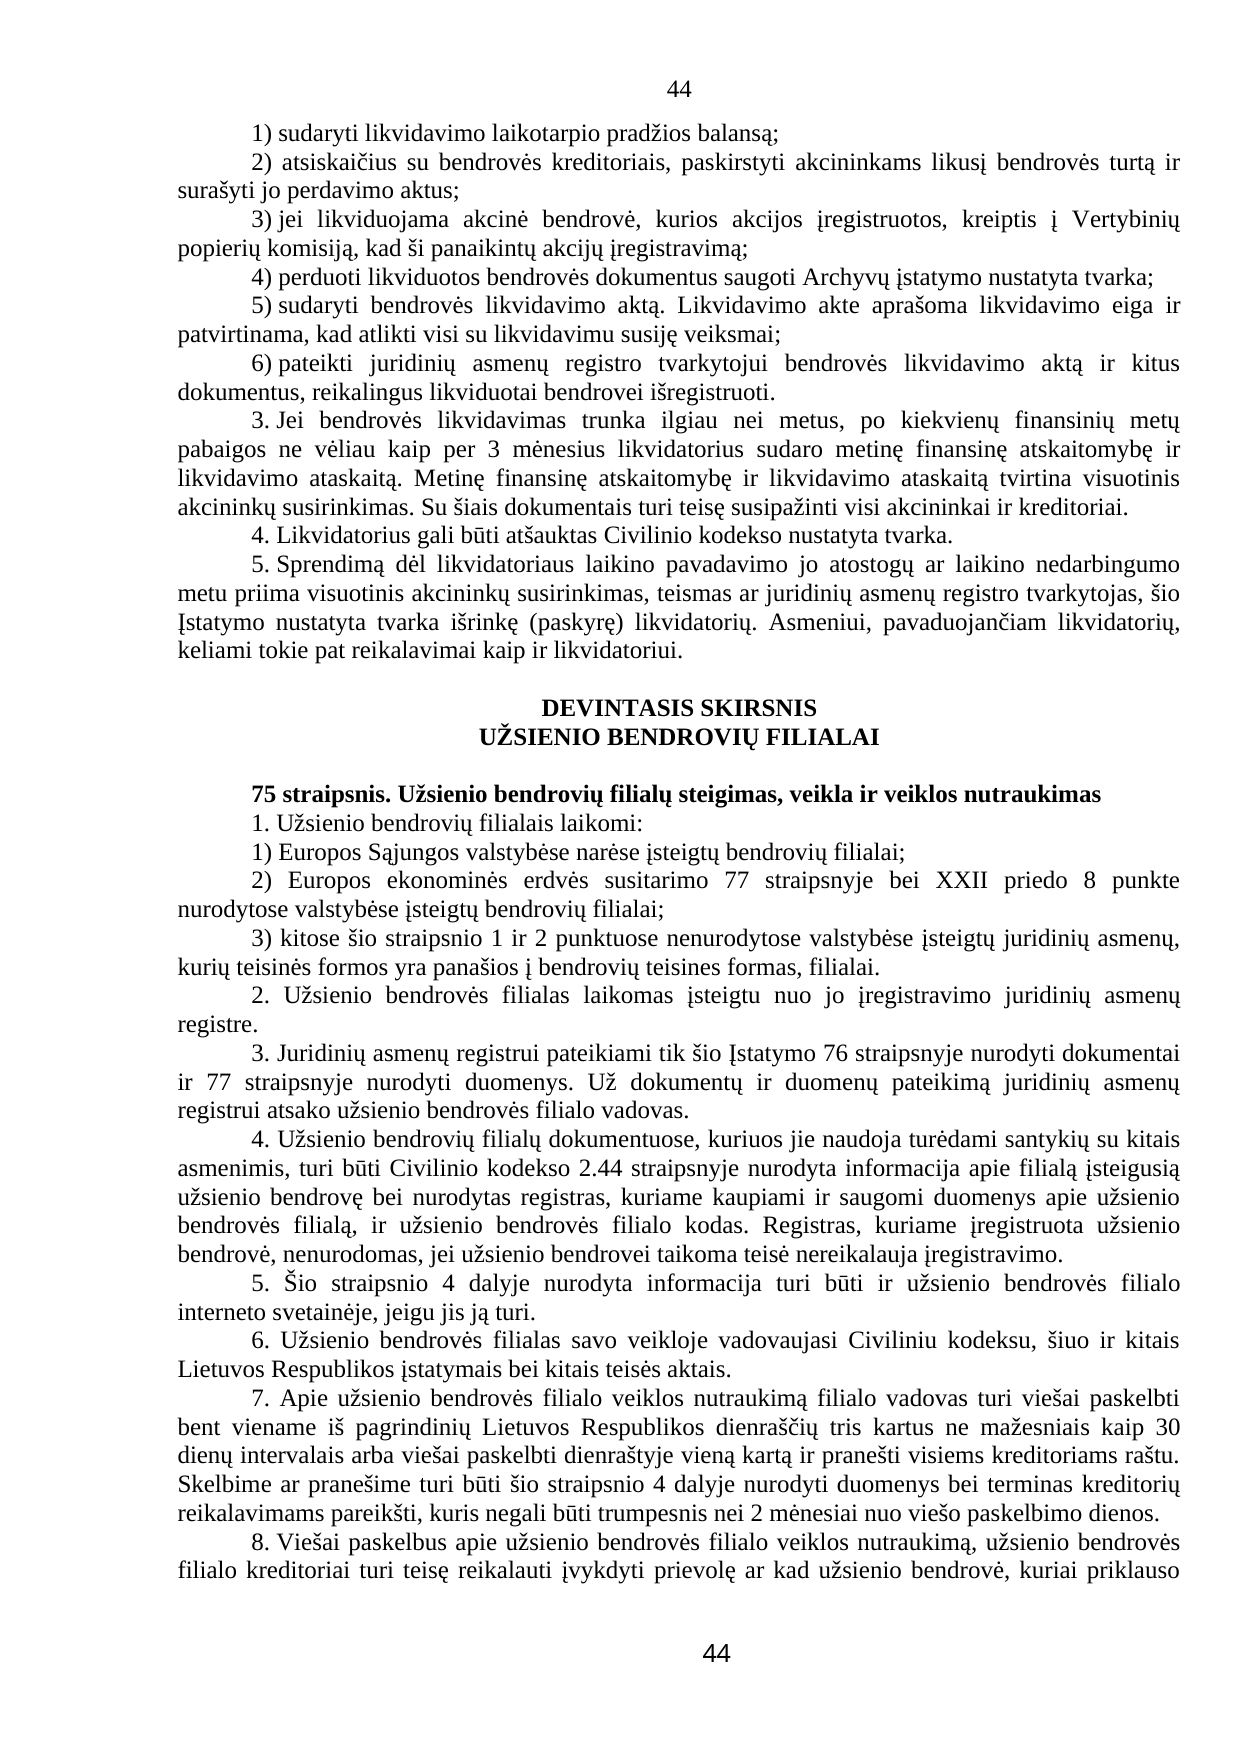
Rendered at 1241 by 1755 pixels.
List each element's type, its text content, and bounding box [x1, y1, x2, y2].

text 6) pateikti juridinių asmenų registro tvarkytojui bendrovės likvidavimo aktą ir kitus dokumentus, reikalingus likviduotai bendrovei išregistruoti. [177, 348, 1181, 406]
text 5. Sprendimą dėl likvidatoriaus laikino pavadavimo jo atostogų ar laikino nedarbingumo metu priima visuotinis akcininkų susirinkimas, teismas ar juridinių asmenų registro tvarkytojas, šio Įstatymo nustatyta tvarka išrinkę (paskyrę) likvidatorių. Asmeniui, pavaduojančiam likvidatorių, keliami tokie pat reikalavimai kaip ir likvidatoriui. [177, 549, 1181, 664]
text 3. Juridinių asmenų registrui pateikiami tik šio Įstatymo 76 straipsnyje nurodyti dokumentai ir 77 straipsnyje nurodyti duomenys. Už dokumentų ir duomenų pateikimą juridinių asmenų registrui atsako užsienio bendrovės filialo vadovas. [177, 1038, 1181, 1124]
text 1) Europos Sąjungos valstybėse narėse įsteigtų bendrovių filialai; [177, 837, 1181, 866]
text Devintasis skirsnis [177, 693, 1181, 722]
text 2) Europos ekonominės erdvės susitarimo 77 straipsnyje bei XXII priedo 8 punkte nurodytose valstybėse įsteigtų bendrovių filialai; [177, 866, 1181, 923]
text 4. Užsienio bendrovių filialų dokumentuose, kuriuos jie naudoja turėdami santykių su kitais asmenimis, turi būti Civilinio kodekso 2.44 straipsnyje nurodyta informacija apie filialą įsteigusią užsienio bendrovę bei nurodytas registras, kuriame kaupiami ir saugomi duomenys apie užsienio bendrovės filialą, ir užsienio bendrovės filialo kodas. Registras, kuriame įregistruota užsienio bendrovė, nenurodomas, jei užsienio bendrovei taikoma teisė nereikalauja įregistravimo. [177, 1124, 1181, 1268]
text 3) kitose šio straipsnio 1 ir 2 punktuose nenurodytose valstybėse įsteigtų juridinių asmenų, kurių teisinės formos yra panašios į bendrovių teisines formas, filialai. [177, 923, 1181, 981]
text 1) sudaryti likvidavimo laikotarpio pradžios balansą; [177, 118, 1181, 147]
text 6. Užsienio bendrovės filialas savo veikloje vadovaujasi Civiliniu kodeksu, šiuo ir kitais Lietuvos Respublikos įstatymais bei kitais teisės aktais. [177, 1326, 1181, 1383]
text 3) jei likviduojama akcinė bendrovė, kurios akcijos įregistruotos, kreiptis į Vertybinių popierių komisiją, kad ši panaikintų akcijų įregistravimą; [177, 204, 1181, 262]
text 4. Likvidatorius gali būti atšauktas Civilinio kodekso nustatyta tvarka. [177, 521, 1181, 549]
text UŽSIENIO BENDROVIŲ FILIALAI [177, 722, 1181, 751]
text 7. Apie užsienio bendrovės filialo veiklos nutraukimą filialo vadovas turi viešai paskelbti bent viename iš pagrindinių Lietuvos Respublikos dienraščių tris kartus ne mažesniais kaip 30 dienų intervalais arba viešai paskelbti dienraštyje vieną kartą ir pranešti visiems kreditoriams raštu. Skelbime ar pranešime turi būti šio straipsnio 4 dalyje nurodyti duomenys bei terminas kreditorių reikalavimams pareikšti, kuris negali būti trumpesnis nei 2 mėnesiai nuo viešo paskelbimo dienos. [177, 1383, 1181, 1527]
text 3. Jei bendrovės likvidavimas trunka ilgiau nei metus, po kiekvienų finansinių metų pabaigos ne vėliau kaip per 3 mėnesius likvidatorius sudaro metinę finansinę atskaitomybę ir likvidavimo ataskaitą. Metinę finansinę atskaitomybę ir likvidavimo ataskaitą tvirtina visuotinis akcininkų susirinkimas. Su šiais dokumentais turi teisę susipažinti visi akcininkai ir kreditoriai. [177, 406, 1181, 521]
text 1. Užsienio bendrovių filialais laikomi: [177, 808, 1181, 837]
text 4) perduoti likviduotos bendrovės dokumentus saugoti Archyvų įstatymo nustatyta tvarka; [177, 262, 1181, 291]
text 2. Užsienio bendrovės filialas laikomas įsteigtu nuo jo įregistravimo juridinių asmenų registre. [177, 981, 1181, 1038]
text 5. Šio straipsnio 4 dalyje nurodyta informacija turi būti ir užsienio bendrovės filialo interneto svetainėje, jeigu jis ją turi. [177, 1268, 1181, 1326]
text 2) atsiskaičius su bendrovės kreditoriais, paskirstyti akcininkams likusį bendrovės turtą ir surašyti jo perdavimo aktus; [177, 147, 1181, 204]
text 75 straipsnis. Užsienio bendrovių filialų steigimas, veikla ir veiklos nutraukimas [251, 779, 1181, 808]
text 8. Viešai paskelbus apie užsienio bendrovės filialo veiklos nutraukimą, užsienio bendrovės filialo kreditoriai turi teisę reikalauti įvykdyti prievolę ar kad užsienio bendrovė, kuriai priklauso [177, 1527, 1181, 1584]
text 5) sudaryti bendrovės likvidavimo aktą. Likvidavimo akte aprašoma likvidavimo eiga ir patvirtinama, kad atlikti visi su likvidavimu susiję veiksmai; [177, 291, 1181, 348]
